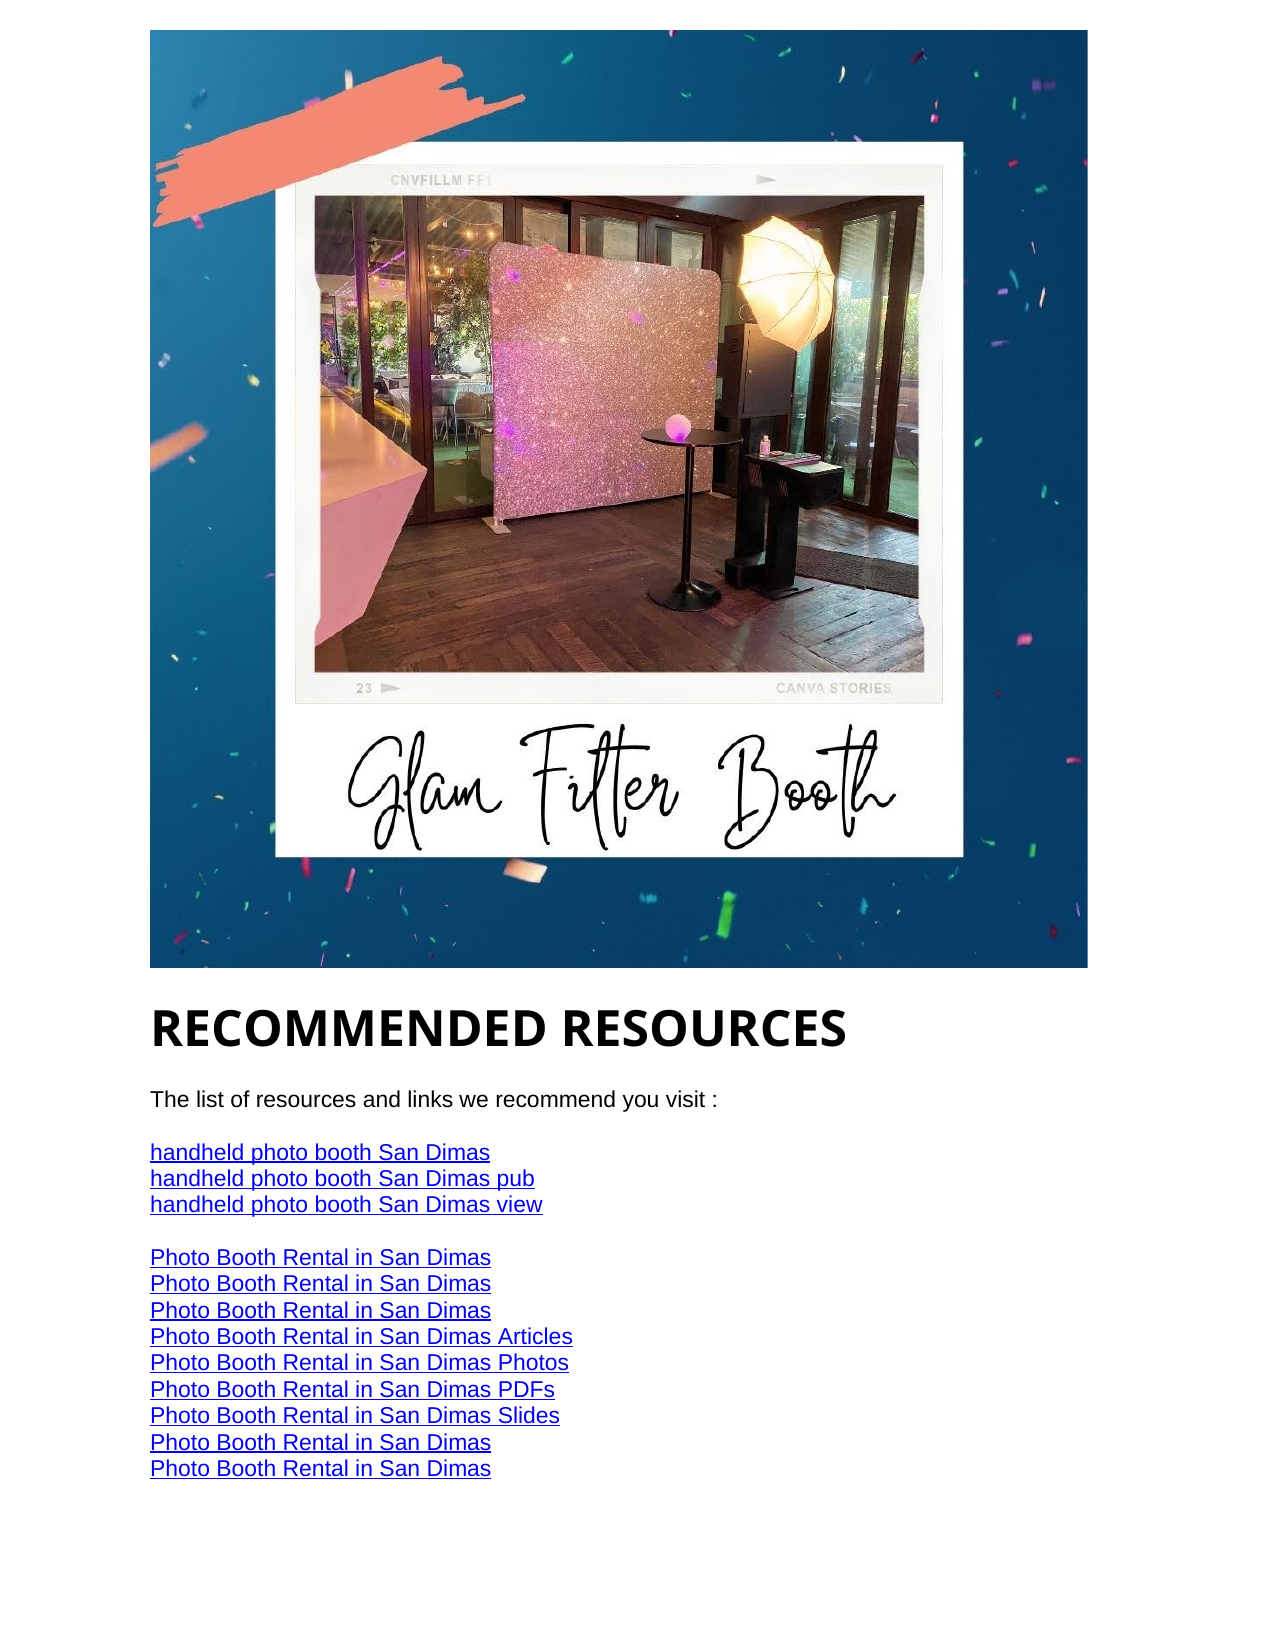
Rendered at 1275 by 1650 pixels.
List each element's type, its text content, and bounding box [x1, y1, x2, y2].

picture [150, 30, 1088, 968]
text Photo Booth Rental in San Dimas PDFs [150, 1376, 1125, 1402]
text Photo Booth Rental in San Dimas [150, 1244, 1125, 1270]
subtitle RECOMMENDED RESOURCES [150, 993, 1125, 1061]
text Photo Booth Rental in San Dimas [150, 1428, 1125, 1455]
text Photo Booth Rental in San Dimas [150, 1455, 1125, 1481]
text Photo Booth Rental in San Dimas Articles [150, 1323, 1125, 1349]
text Photo Booth Rental in San Dimas [150, 1270, 1125, 1297]
text Photo Booth Rental in San Dimas Photos [150, 1349, 1125, 1376]
text handheld photo booth San Dimas pub [150, 1165, 1125, 1191]
text Photo Booth Rental in San Dimas Slides [150, 1402, 1125, 1428]
text The list of resources and links we recommend you visit : [150, 1086, 1125, 1112]
text handheld photo booth San Dimas [150, 1138, 1125, 1165]
text handheld photo booth San Dimas view [150, 1191, 1125, 1218]
text Photo Booth Rental in San Dimas [150, 1297, 1125, 1323]
